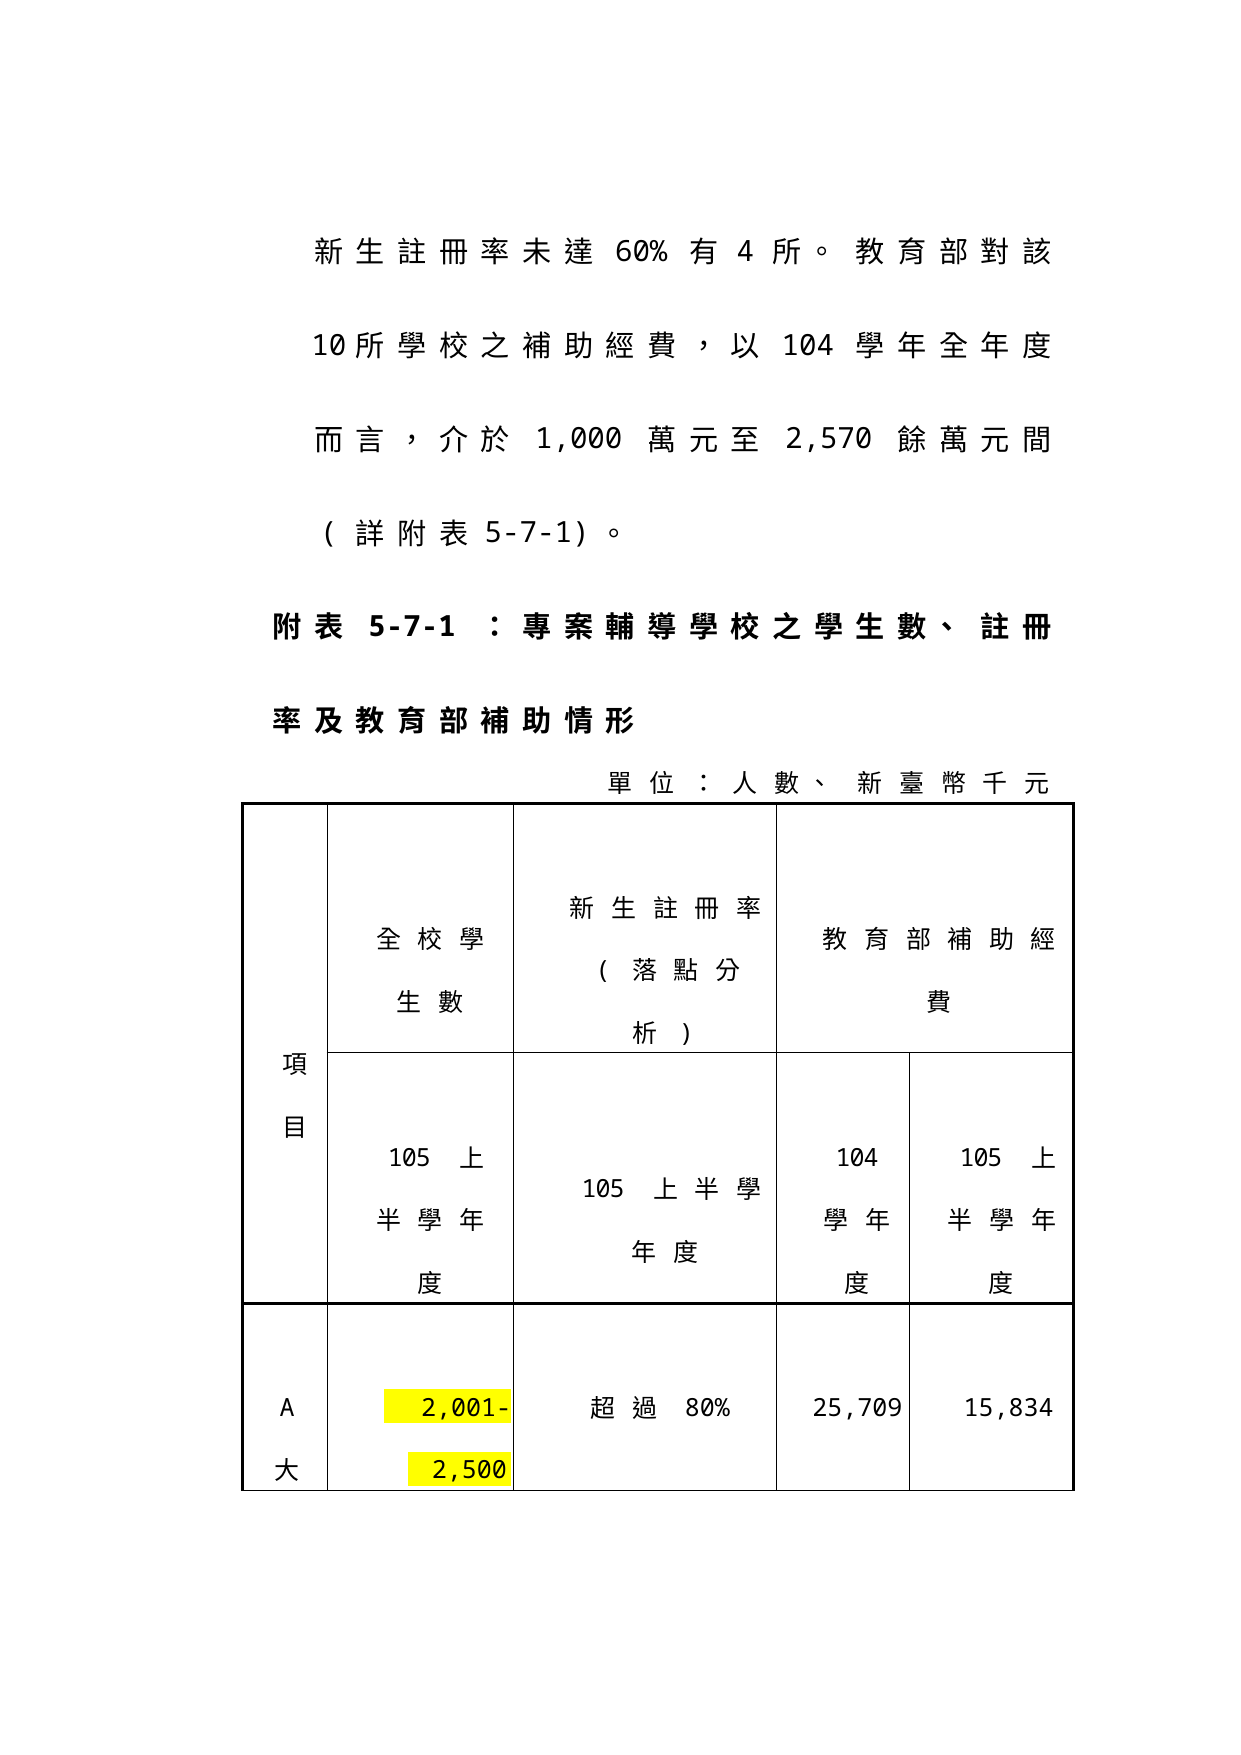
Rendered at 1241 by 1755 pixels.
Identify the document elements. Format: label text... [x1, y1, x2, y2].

table_cell 105上半學年度 [910, 1053, 1072, 1302]
table_header 教育部補助經費 [777, 805, 1072, 1052]
table_cell 25,709 [777, 1305, 909, 1490]
table_header 項目 [244, 805, 327, 1302]
table_cell 2,001-2,500 [328, 1305, 513, 1490]
table_cell A大 [244, 1305, 327, 1490]
text 單位：人數、新臺幣千元 [183, 740, 1058, 802]
text 依教育部提供資料，截至106年5月底列為專案輔導之私校有10所，其中105上半學年度學生數未達3,000人有7所，新生註冊率未達60%有4所。教育部對該10所學校之補助經費，以104學年全年度而言，介於1,000萬元至2,570餘萬元間(詳附表5-7-1)。 [283, 177, 1058, 552]
table_header 新生註冊率(落點分析) [514, 805, 776, 1052]
table_cell 105上半學年度 [514, 1053, 776, 1302]
table_cell 105上半學年度 [328, 1053, 513, 1302]
table_cell 15,834 [910, 1305, 1072, 1490]
table_cell 104學年度 [777, 1053, 909, 1302]
text 附表5-7-1：專案輔導學校之學生數、註冊率及教育部補助情形 [242, 552, 1058, 740]
table_header 全校學生數 [328, 805, 513, 1052]
table_cell 超過80% [514, 1305, 776, 1490]
